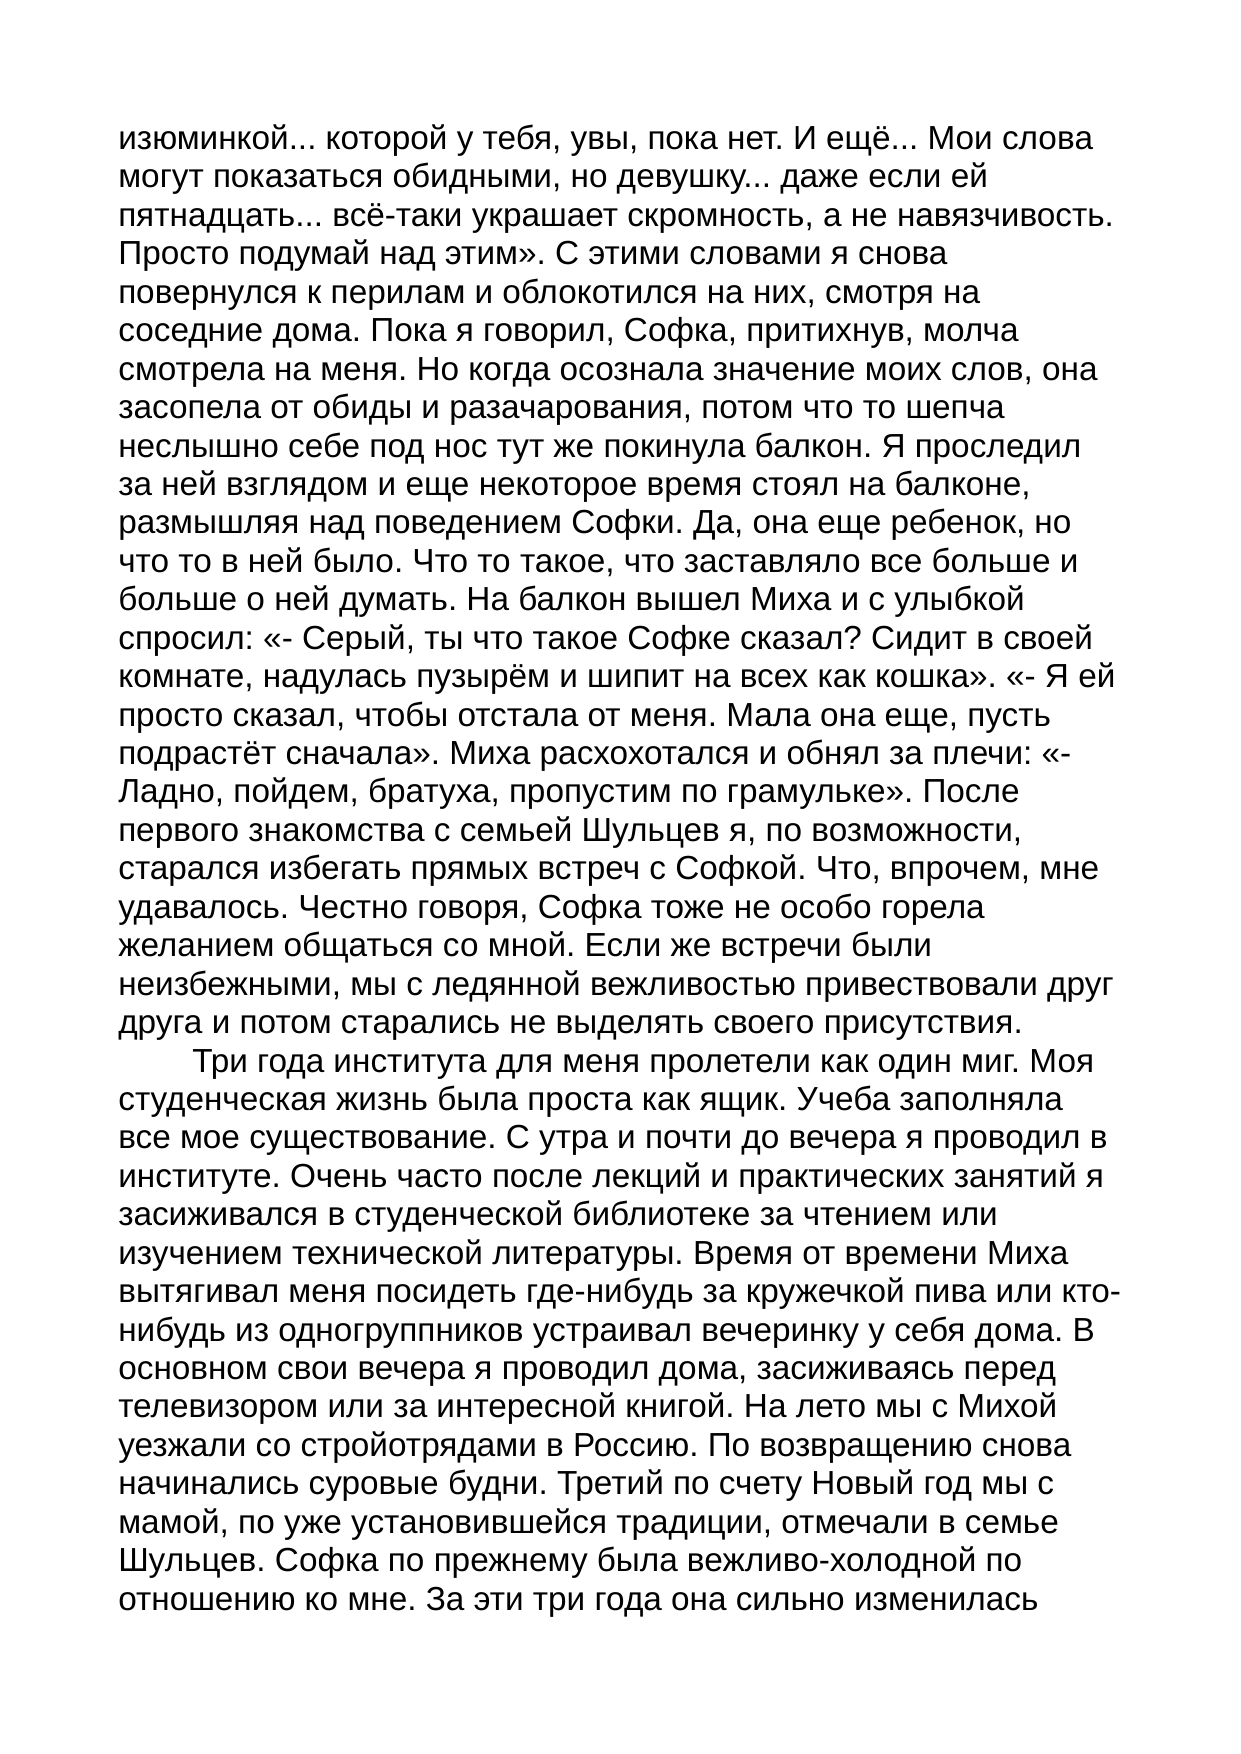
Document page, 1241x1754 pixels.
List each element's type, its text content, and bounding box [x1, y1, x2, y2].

text изюминкой... которой у тебя, увы, пока нет. И ещё... Мои слова могут показаться обидными, но девушку... даже если ей пятнадцать... всё-таки украшает скромность, а не навязчивость. Просто подумай над этим». С этими словами я снова повернулся к перилам и облокотился на них, смотря на соседние дома. Пока я говорил, Софка, притихнув, молча смотрела на меня. Но когда осознала значение моих слов, она засопела от обиды и разачарования, потом что то шепча неслышно себе под нос тут же покинула балкон. Я проследил за ней взглядом и еще некоторое время стоял на балконе, размышляя над поведением Софки. Да, она еще ребенок, но что то в ней было. Что то такое, что заставляло все больше и больше о ней думать. На балкон вышел Миха и с улыбкой спросил: «- Серый, ты что такое Софке сказал? Сидит в своей комнате, надулась пузырём и шипит на всех как кошка». «- Я ей просто сказал, чтобы отстала от меня. Мала она еще, пусть подрастёт сначала». Миха расхохотался и обнял за плечи: «- Ладно, пойдем, братуха, пропустим по грамульке». После первого знакомства с семьей Шульцев я, по возможности, старался избегать прямых встреч с Софкой. Что, впрочем, мне удавалось. Честно говоря, Софка тоже не особо горела желанием общаться со мной. Если же встречи были неизбежными, мы с ледянной вежливостью привествовали друг друга и потом старались не выделять своего присутствия. [118, 118, 1122, 1041]
text Три года института для меня пролетели как один миг. Моя студенческая жизнь была проста как ящик. Учеба заполняла все мое существование. С утра и почти до вечера я проводил в институте. Очень часто после лекций и практических занятий я засиживался в студенческой библиотеке за чтением или изучением технической литературы. Время от времени Миха вытягивал меня посидеть где-нибудь за кружечкой пива или кто-нибудь из одногруппников устраивал вечеринку у себя дома. В основном свои вечера я проводил дома, засиживаясь перед телевизором или за интересной книгой. На лето мы с Михой уезжали со стройотрядами в Россию. По возвращению снова начинались суровые будни. Третий по счету Новый год мы с мамой, по уже установившейся традиции, отмечали в семье Шульцев. Софка по прежнему была вежливо-холодной по отношению ко мне. За эти три года она сильно изменилась [118, 1041, 1122, 1617]
